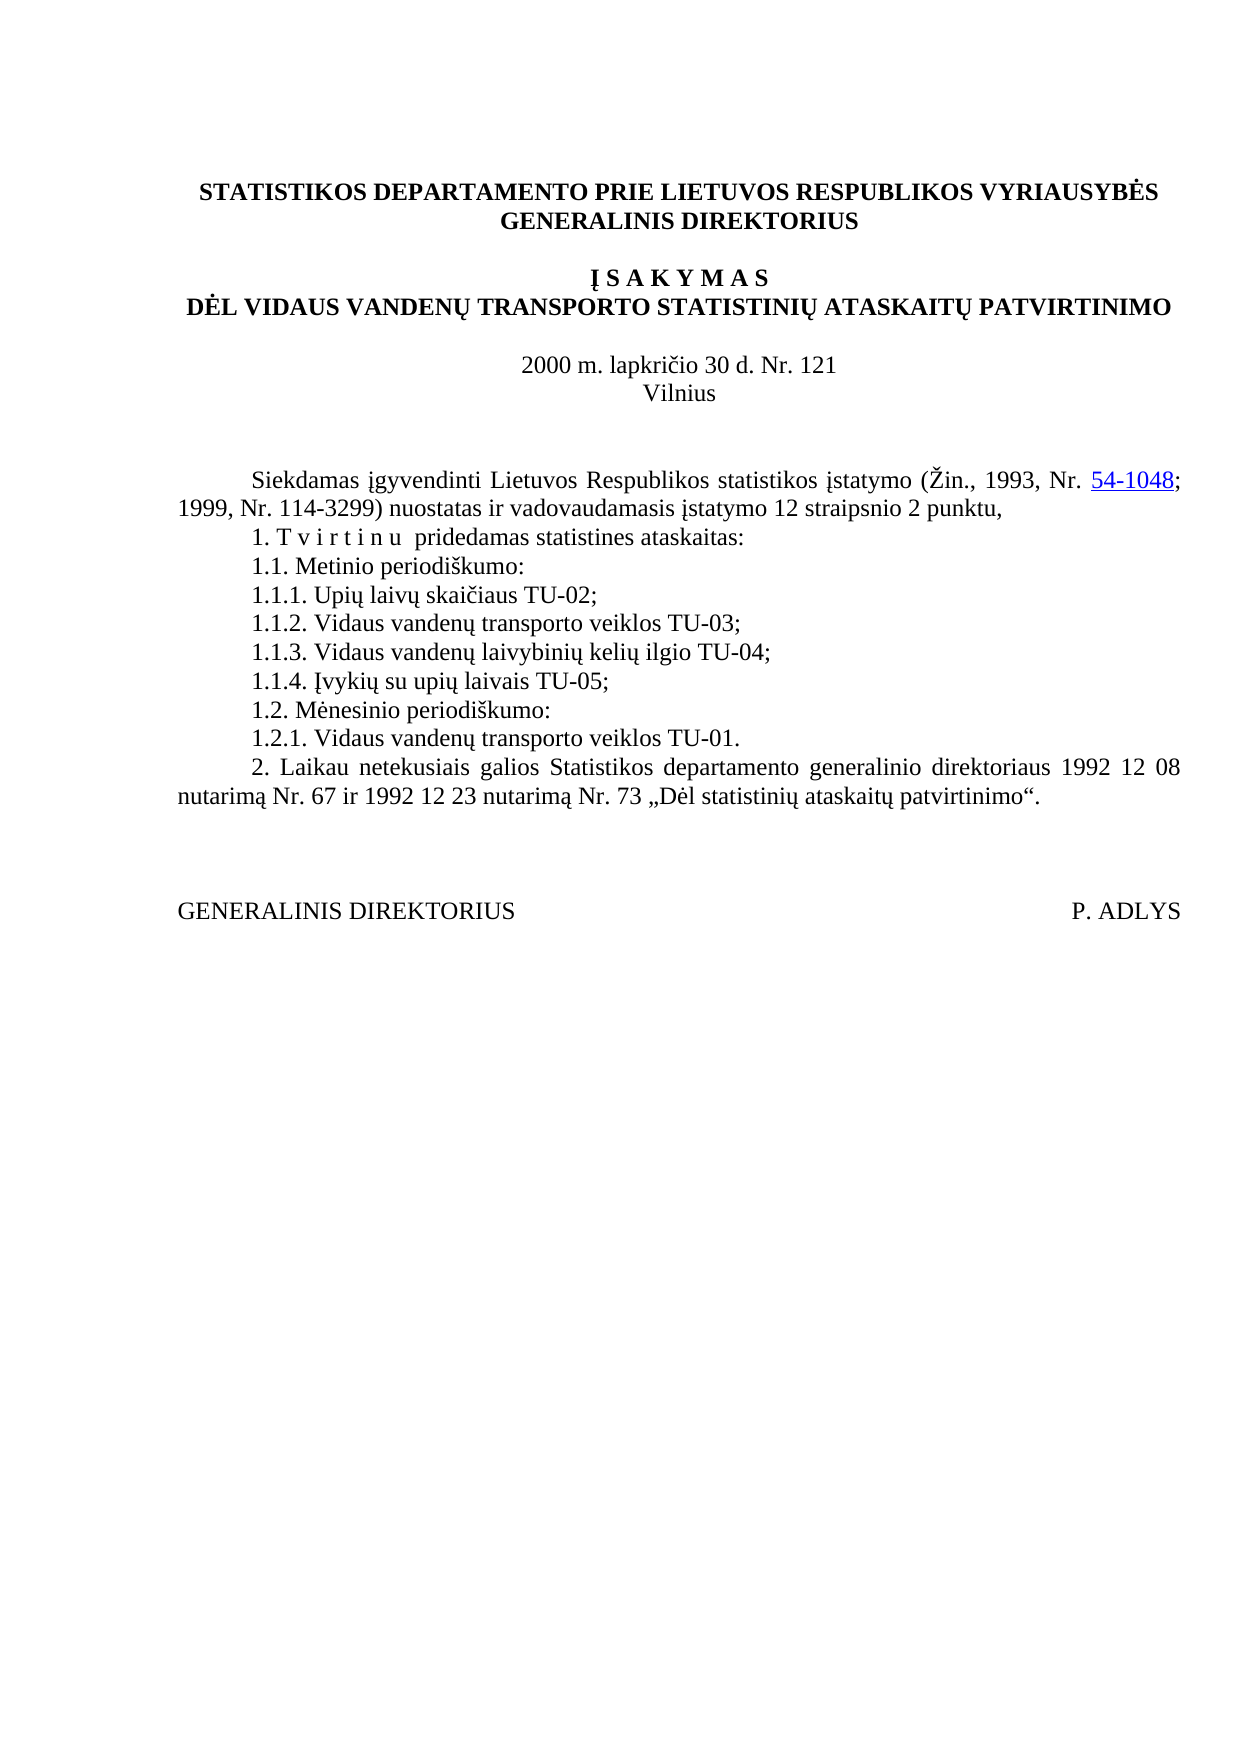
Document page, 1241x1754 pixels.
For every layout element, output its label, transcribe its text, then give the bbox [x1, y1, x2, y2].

text Vilnius [177, 378, 1181, 407]
text 1.2. Mėnesinio periodiškumo: [177, 695, 1181, 723]
text 1.1. Metinio periodiškumo: [177, 551, 1181, 580]
text 2. Laikau netekusiais galios Statistikos departamento generalinio direktoriaus 1992 12 08 nutarimą Nr. 67 ir 1992 12 23 nutarimą Nr. 73 „Dėl statistinių ataskaitų patvirtinimo“. [177, 752, 1181, 810]
text Į S A K Y M A S [177, 263, 1181, 292]
text 1.1.1. Upių laivų skaičiaus TU-02; [177, 580, 1181, 608]
text 1. Tvirtinu pridedamas statistines ataskaitas: [177, 522, 1181, 551]
text Siekdamas įgyvendinti Lietuvos Respublikos statistikos įstatymo (Žin., 1993, Nr. 54-1048; 1999, Nr. 114-3299) nuostatas ir vadovaudamasis įstatymo 12 straipsnio 2 punktu, [177, 465, 1181, 522]
text STATISTIKOS DEPARTAMENTO PRIE LIETUVOS RESPUBLIKOS VYRIAUSYBĖS GENERALINIS DIREKTORIUS [177, 177, 1181, 235]
text 1.1.2. Vidaus vandenų transporto veiklos TU-03; [177, 608, 1181, 637]
text 1.2.1. Vidaus vandenų transporto veiklos TU-01. [177, 723, 1181, 752]
text DĖL VIDAUS VANDENŲ TRANSPORTO STATISTINIŲ ATASKAITŲ PATVIRTINIMO [177, 292, 1181, 321]
text 1.1.4. Įvykių su upių laivais TU-05; [177, 666, 1181, 695]
text Generalinis direktorius P. Adlys [177, 896, 1181, 925]
text 1.1.3. Vidaus vandenų laivybinių kelių ilgio TU-04; [177, 637, 1181, 666]
text 2000 m. lapkričio 30 d. Nr. 121 [177, 350, 1181, 378]
